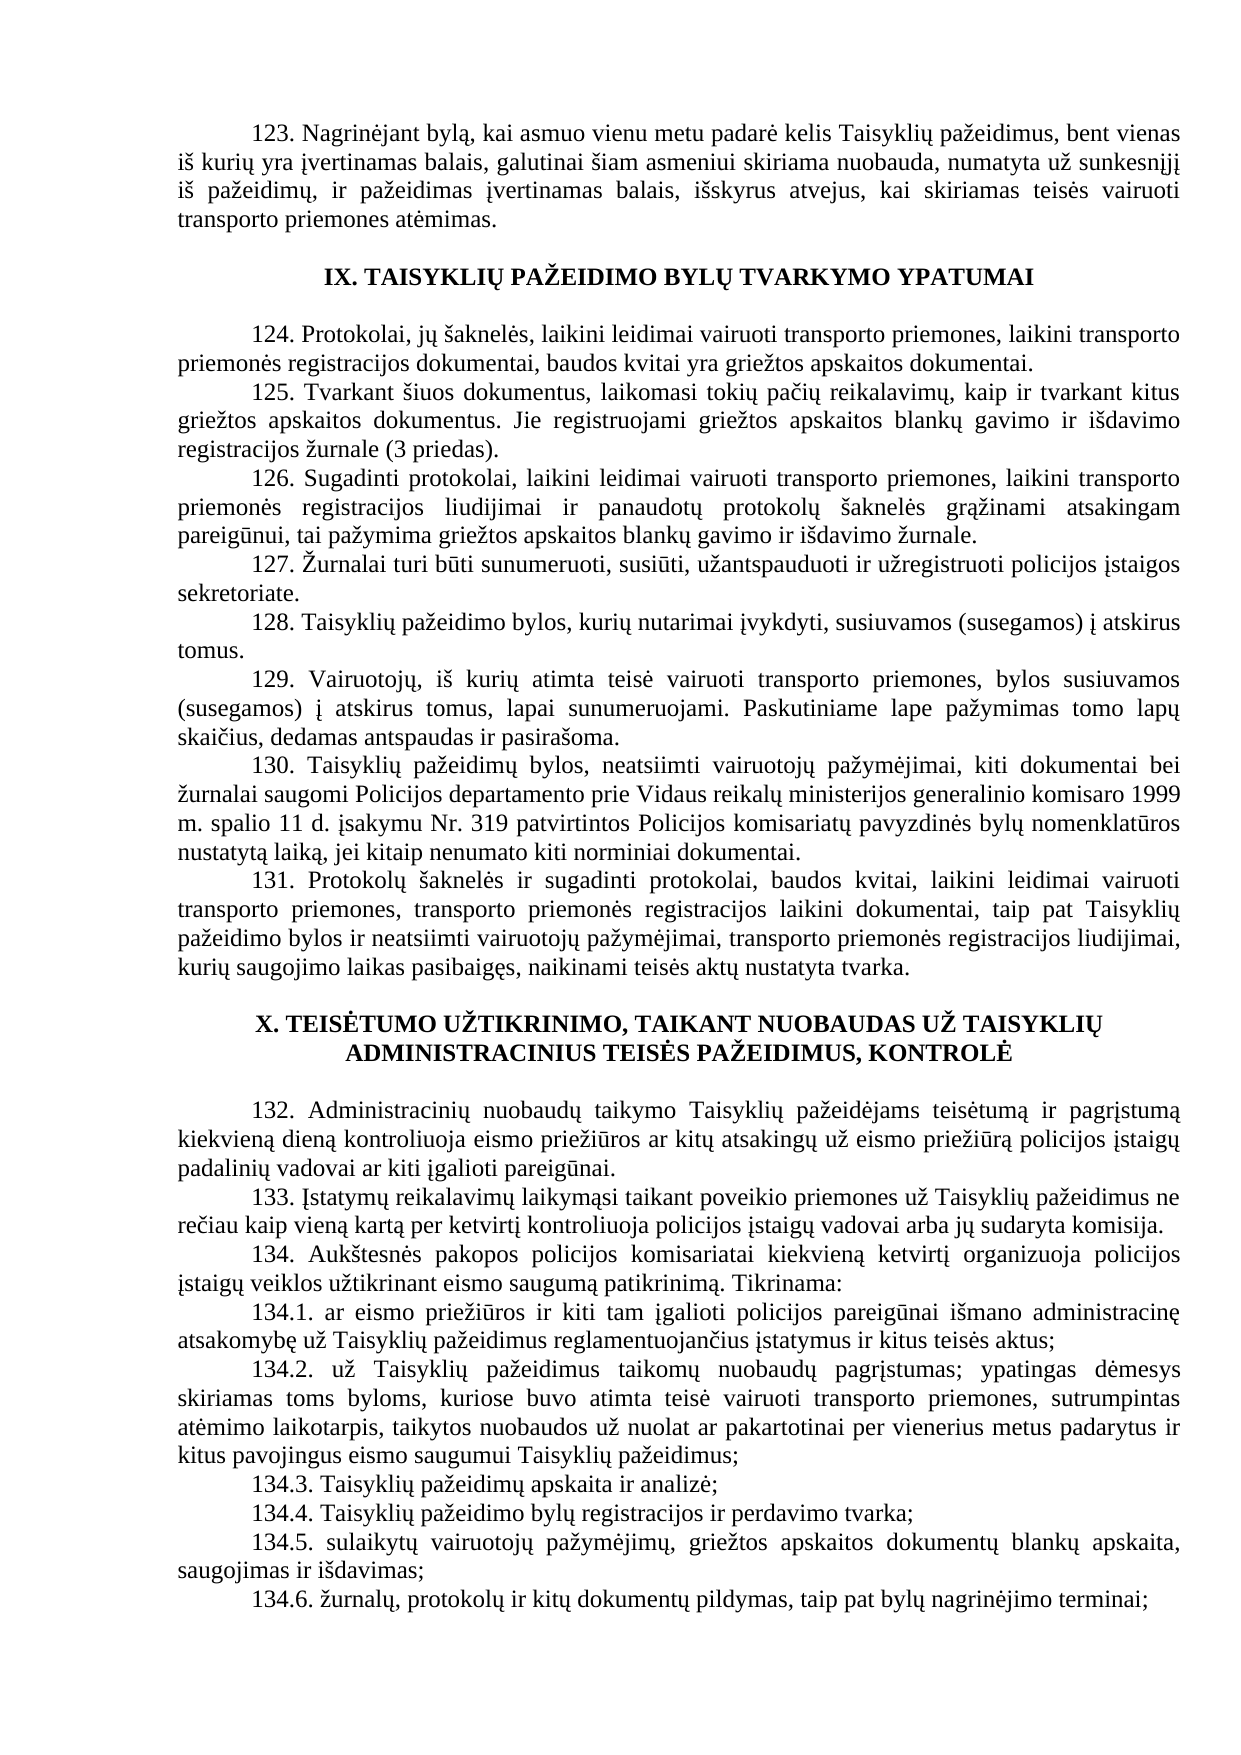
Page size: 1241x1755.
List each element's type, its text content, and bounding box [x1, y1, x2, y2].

text 127. Žurnalai turi būti sunumeruoti, susiūti, užantspauduoti ir užregistruoti policijos įstaigos sekretoriate. [177, 549, 1181, 607]
text 134.4. Taisyklių pažeidimo bylų registracijos ir perdavimo tvarka; [177, 1498, 1181, 1527]
text 124. Protokolai, jų šaknelės, laikini leidimai vairuoti transporto priemones, laikini transporto priemonės registracijos dokumentai, baudos kvitai yra griežtos apskaitos dokumentai. [177, 319, 1181, 377]
text 132. Administracinių nuobaudų taikymo Taisyklių pažeidėjams teisėtumą ir pagrįstumą kiekvieną dieną kontroliuoja eismo priežiūros ar kitų atsakingų už eismo priežiūrą policijos įstaigų padalinių vadovai ar kiti įgalioti pareigūnai. [177, 1096, 1181, 1182]
text 130. Taisyklių pažeidimų bylos, neatsiimti vairuotojų pažymėjimai, kiti dokumentai bei žurnalai saugomi Policijos departamento prie Vidaus reikalų ministerijos generalinio komisaro 1999 m. spalio 11 d. įsakymu Nr. 319 patvirtintos Policijos komisariatų pavyzdinės bylų nomenklatūros nustatytą laiką, jei kitaip nenumato kiti norminiai dokumentai. [177, 751, 1181, 866]
text 134.6. žurnalų, protokolų ir kitų dokumentų pildymas, taip pat bylų nagrinėjimo terminai; [177, 1584, 1181, 1613]
text 128. Taisyklių pažeidimo bylos, kurių nutarimai įvykdyti, susiuvamos (susegamos) į atskirus tomus. [177, 607, 1181, 664]
text IX. TAISYKLIŲ PAŽEIDIMO BYLŲ TVARKYMO YPATUMAI [177, 262, 1181, 291]
text 129. Vairuotojų, iš kurių atimta teisė vairuoti transporto priemones, bylos susiuvamos (susegamos) į atskirus tomus, lapai sunumeruojami. Paskutiniame lape pažymimas tomo lapų skaičius, dedamas antspaudas ir pasirašoma. [177, 664, 1181, 751]
text 126. Sugadinti protokolai, laikini leidimai vairuoti transporto priemones, laikini transporto priemonės registracijos liudijimai ir panaudotų protokolų šaknelės grąžinami atsakingam pareigūnui, tai pažymima griežtos apskaitos blankų gavimo ir išdavimo žurnale. [177, 463, 1181, 549]
text 125. Tvarkant šiuos dokumentus, laikomasi tokių pačių reikalavimų, kaip ir tvarkant kitus griežtos apskaitos dokumentus. Jie registruojami griežtos apskaitos blankų gavimo ir išdavimo registracijos žurnale (3 priedas). [177, 377, 1181, 463]
text 134. Aukštesnės pakopos policijos komisariatai kiekvieną ketvirtį organizuoja policijos įstaigų veiklos užtikrinant eismo saugumą patikrinimą. Tikrinama: [177, 1239, 1181, 1297]
text 133. Įstatymų reikalavimų laikymąsi taikant poveikio priemones už Taisyklių pažeidimus ne rečiau kaip vieną kartą per ketvirtį kontroliuoja policijos įstaigų vadovai arba jų sudaryta komisija. [177, 1182, 1181, 1239]
text 134.2. už Taisyklių pažeidimus taikomų nuobaudų pagrįstumas; ypatingas dėmesys skiriamas toms byloms, kuriose buvo atimta teisė vairuoti transporto priemones, sutrumpintas atėmimo laikotarpis, taikytos nuobaudos už nuolat ar pakartotinai per vienerius metus padarytus ir kitus pavojingus eismo saugumui Taisyklių pažeidimus; [177, 1354, 1181, 1469]
text X. TEISĖTUMO UŽTIKRINIMO, TAIKANT NUOBAUDAS UŽ TAISYKLIŲ ADMINISTRACINIUS TEISĖS PAŽEIDIMUS, KONTROLĖ [177, 1009, 1181, 1067]
text 134.3. Taisyklių pažeidimų apskaita ir analizė; [177, 1469, 1181, 1498]
text 134.5. sulaikytų vairuotojų pažymėjimų, griežtos apskaitos dokumentų blankų apskaita, saugojimas ir išdavimas; [177, 1527, 1181, 1584]
text 131. Protokolų šaknelės ir sugadinti protokolai, baudos kvitai, laikini leidimai vairuoti transporto priemones, transporto priemonės registracijos laikini dokumentai, taip pat Taisyklių pažeidimo bylos ir neatsiimti vairuotojų pažymėjimai, transporto priemonės registracijos liudijimai, kurių saugojimo laikas pasibaigęs, naikinami teisės aktų nustatyta tvarka. [177, 866, 1181, 981]
text 134.1. ar eismo priežiūros ir kiti tam įgalioti policijos pareigūnai išmano administracinę atsakomybę už Taisyklių pažeidimus reglamentuojančius įstatymus ir kitus teisės aktus; [177, 1297, 1181, 1354]
text 123. Nagrinėjant bylą, kai asmuo vienu metu padarė kelis Taisyklių pažeidimus, bent vienas iš kurių yra įvertinamas balais, galutinai šiam asmeniui skiriama nuobauda, numatyta už sunkesnįjį iš pažeidimų, ir pažeidimas įvertinamas balais, išskyrus atvejus, kai skiriamas teisės vairuoti transporto priemones atėmimas. [177, 118, 1181, 233]
